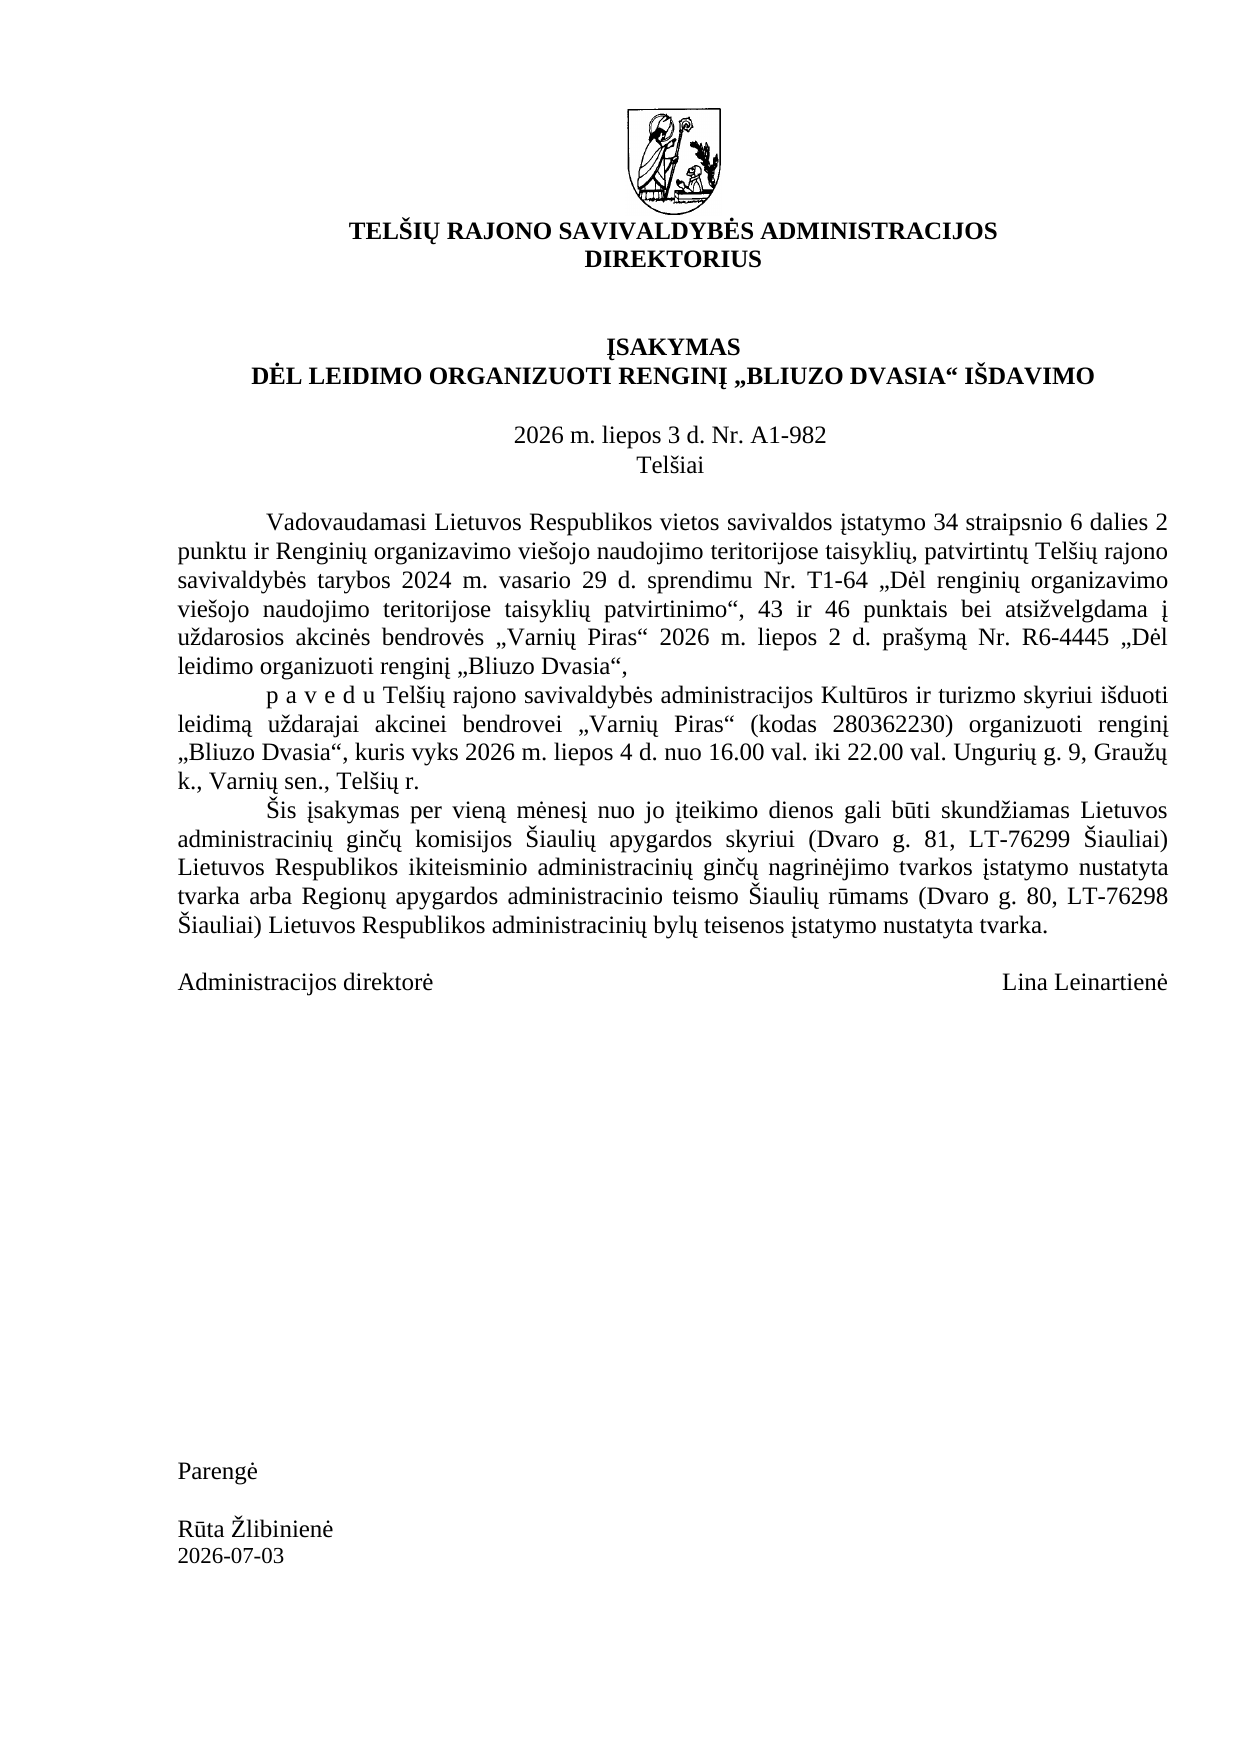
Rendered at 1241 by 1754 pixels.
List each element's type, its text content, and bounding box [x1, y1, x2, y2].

table_header [176, 30, 1171, 82]
table_cell Telšiai [176, 449, 1171, 479]
text Administracijos direktorė Lina Leinartienė [177, 967, 1169, 996]
text Rūta Žlibinienė [177, 1514, 1169, 1542]
table_cell TELŠIŲ RAJONO SAVIVALDYBĖS ADMINISTRACIJOS DIREKTORIUS [176, 83, 1171, 331]
text p a v e d u Telšių rajono savivaldybės administracijos Kultūros ir turizmo skyriui išduoti leidimą uždarajai akcinei bendrovei „Varnių Piras“ (kodas 280362230) organizuoti renginį „Bliuzo Dvasia“, kuris vyks 2026 m. liepos 4 d. nuo 16.00 val. iki 22.00 val. Ungurių g. 9, Graužų k., Varnių sen., Telšių r. [177, 680, 1169, 795]
table_cell 2026 m. liepos 3 d. Nr. A1-982 [176, 420, 1171, 449]
text Šis įsakymas per vieną mėnesį nuo jo įteikimo dienos gali būti skundžiamas Lietuvos administracinių ginčų komisijos Šiaulių apygardos skyriui (Dvaro g. 81, LT-76299 Šiauliai) Lietuvos Respublikos ikiteisminio administracinių ginčų nagrinėjimo tvarkos įstatymo nustatyta tvarka arba Regionų apygardos administracinio teismo Šiaulių rūmams (Dvaro g. 80, LT-76298 Šiauliai) Lietuvos Respublikos administracinių bylų teisenos įstatymo nustatyta tvarka. [177, 795, 1169, 939]
table_cell [176, 390, 1171, 419]
text Parengė [177, 1456, 1169, 1485]
text Vadovaudamasi Lietuvos Respublikos vietos savivaldos įstatymo 34 straipsnio 6 dalies 2 punktu ir Renginių organizavimo viešojo naudojimo teritorijose taisyklių, patvirtintų Telšių rajono savivaldybės tarybos 2024 m. vasario 29 d. sprendimu Nr. T1-64 „Dėl renginių organizavimo viešojo naudojimo teritorijose taisyklių patvirtinimo“, 43 ir 46 punktais bei atsižvelgdama į uždarosios akcinės bendrovės „Varnių Piras“ 2026 m. liepos 2 d. prašymą Nr. R6-4445 „Dėl leidimo organizuoti renginį „Bliuzo Dvasia“, [177, 507, 1169, 680]
text 2026-07-03 [177, 1542, 1169, 1569]
table_cell ĮSAKYMAS [176, 331, 1171, 360]
table_cell DĖL LEIDIMO ORGANIZUOTI RENGINĮ „BLIUZO DVASIA“ IŠDAVIMO [176, 360, 1171, 390]
